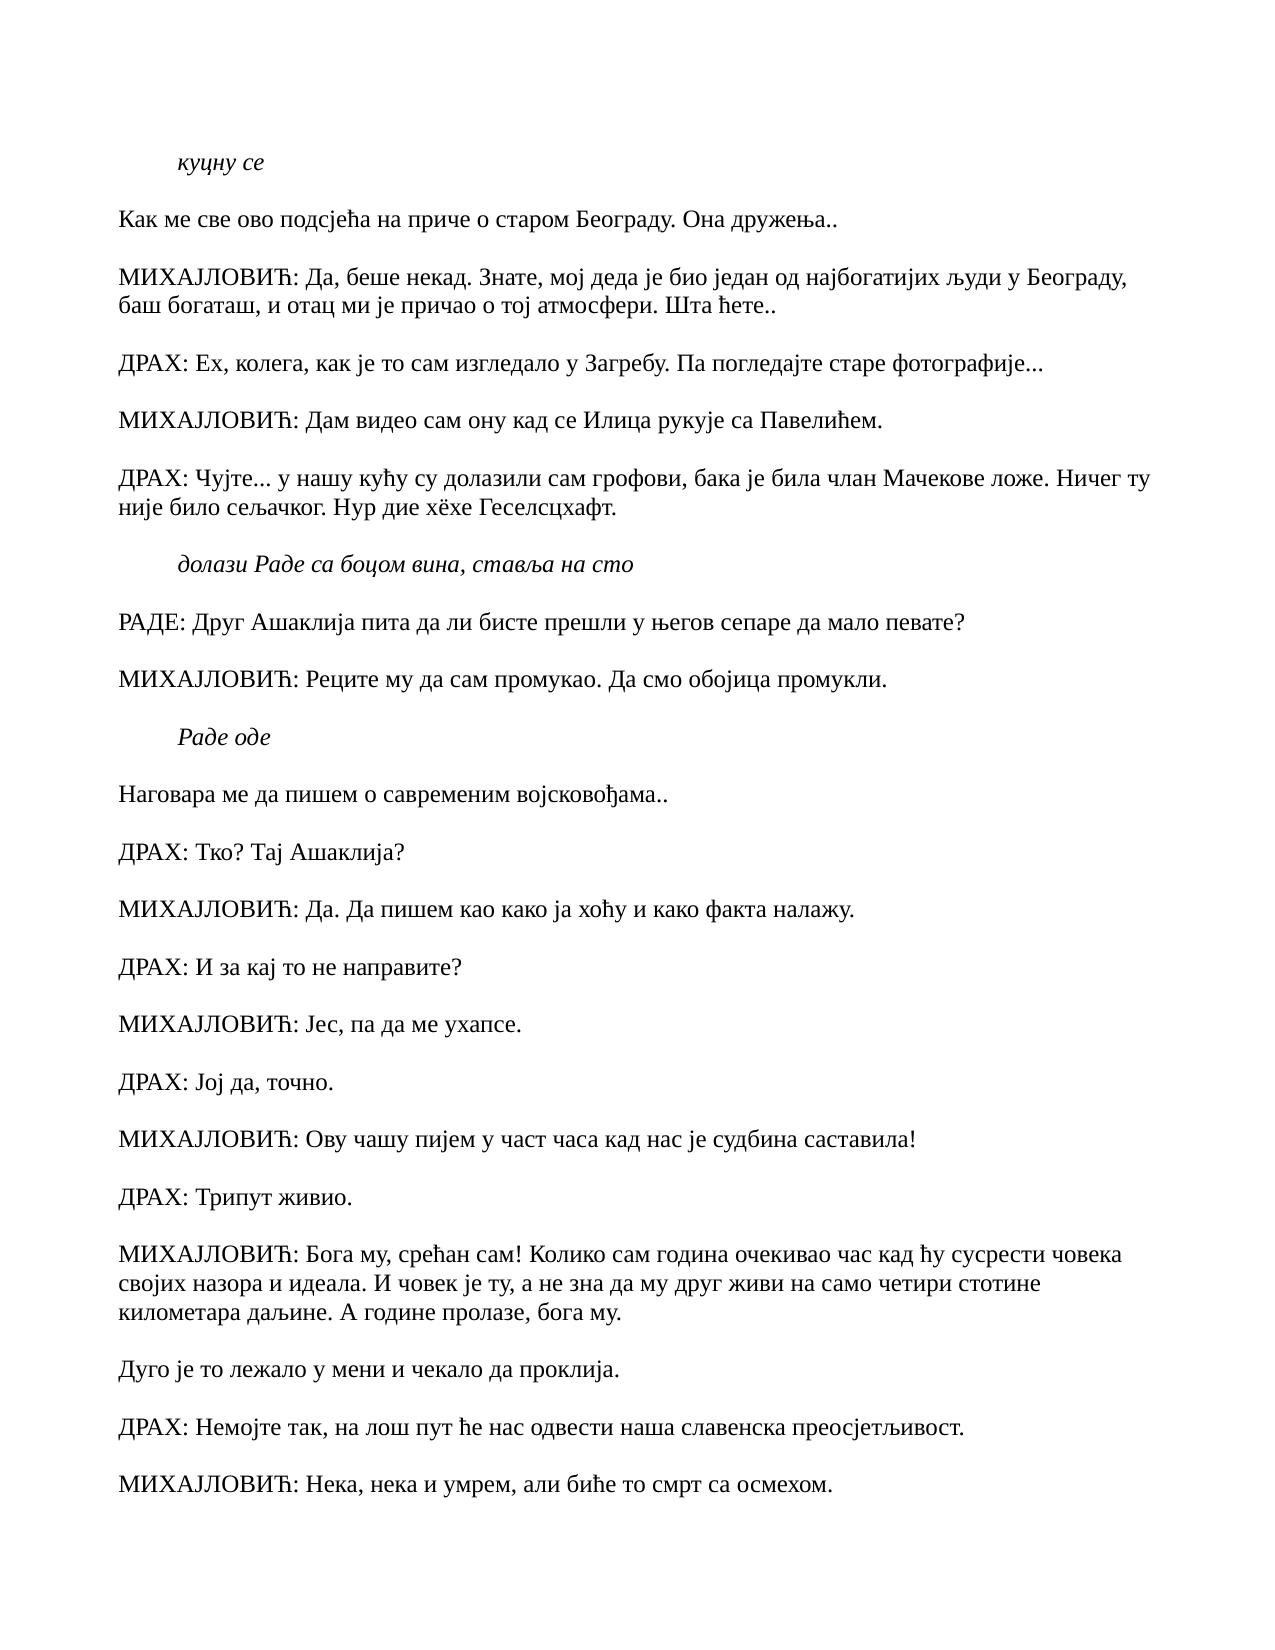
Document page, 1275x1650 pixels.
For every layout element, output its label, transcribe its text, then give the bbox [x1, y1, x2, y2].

text МИХАЈЛОВИЋ: Реците му да сам промукао. Да смо обојица промукли. [118, 664, 1157, 693]
text Наговара ме да пишем о савременим војсковођама.. [118, 779, 1157, 808]
text ДРАХ: Немојте так, на лош пут ће нас одвести наша славенска преосјетљивост. [118, 1412, 1157, 1441]
text Раде оде [177, 722, 1157, 751]
text ДРАХ: Чујте... у нашу кућу су долазили сам грофови, бака је била члан Мачекове ложе. Ничег ту није било сељачког. Нур дие хëхе Геселсцхафт. [118, 463, 1157, 521]
text МИХАЈЛОВИЋ: Да, беше некад. Знате, мој деда је био један од најбогатијих људи у Београду, баш богаташ, и отац ми је причао о тој атмосфери. Шта ћете.. [118, 262, 1157, 319]
text МИХАЈЛОВИЋ: Дам видео сам ону кад се Илица рукује са Павелићем. [118, 406, 1157, 434]
text ДРАХ: И за кај то не направите? [118, 952, 1157, 981]
text МИХАЈЛОВИЋ: Бога му, срећан сам! Колико сам година очекивао час кад ћу сусрести човека својих назора и идеала. И човек је ту, а не зна да му друг живи на само четири стотине километара даљине. А године пролазе, бога му. [118, 1239, 1157, 1326]
text Как ме све ово подсјећа на приче о старом Београду. Она дружења.. [118, 204, 1157, 233]
text МИХАЈЛОВИЋ: Јес, па да ме ухапсе. [118, 1009, 1157, 1038]
text куцну се [177, 147, 1157, 176]
text МИХАЈЛОВИЋ: Нека, нека и умрем, али биће то смрт са осмехом. [118, 1469, 1157, 1498]
text Дуго је то лежало у мени и чекало да проклија. [118, 1354, 1157, 1383]
text МИХАЈЛОВИЋ: Ову чашу пијем у част часа кад нас је судбина саставила! [118, 1124, 1157, 1153]
text ДРАХ: Трипут живио. [118, 1182, 1157, 1211]
text РАДЕ: Друг Ашаклија пита да ли бисте прешли у његов сепаре да мало певате? [118, 607, 1157, 636]
text ДРАХ: Ех, колега, как је то сам изгледало у Загребу. Па погледајте старе фотографије... [118, 348, 1157, 377]
text МИХАЈЛОВИЋ: Да. Да пишем као како ја хоћу и како факта налажу. [118, 894, 1157, 923]
text ДРАХ: Јој да, точно. [118, 1067, 1157, 1096]
text долази Раде са боцом вина, ставља на сто [177, 549, 1157, 578]
text ДРАХ: Тко? Тај Ашаклија? [118, 837, 1157, 866]
